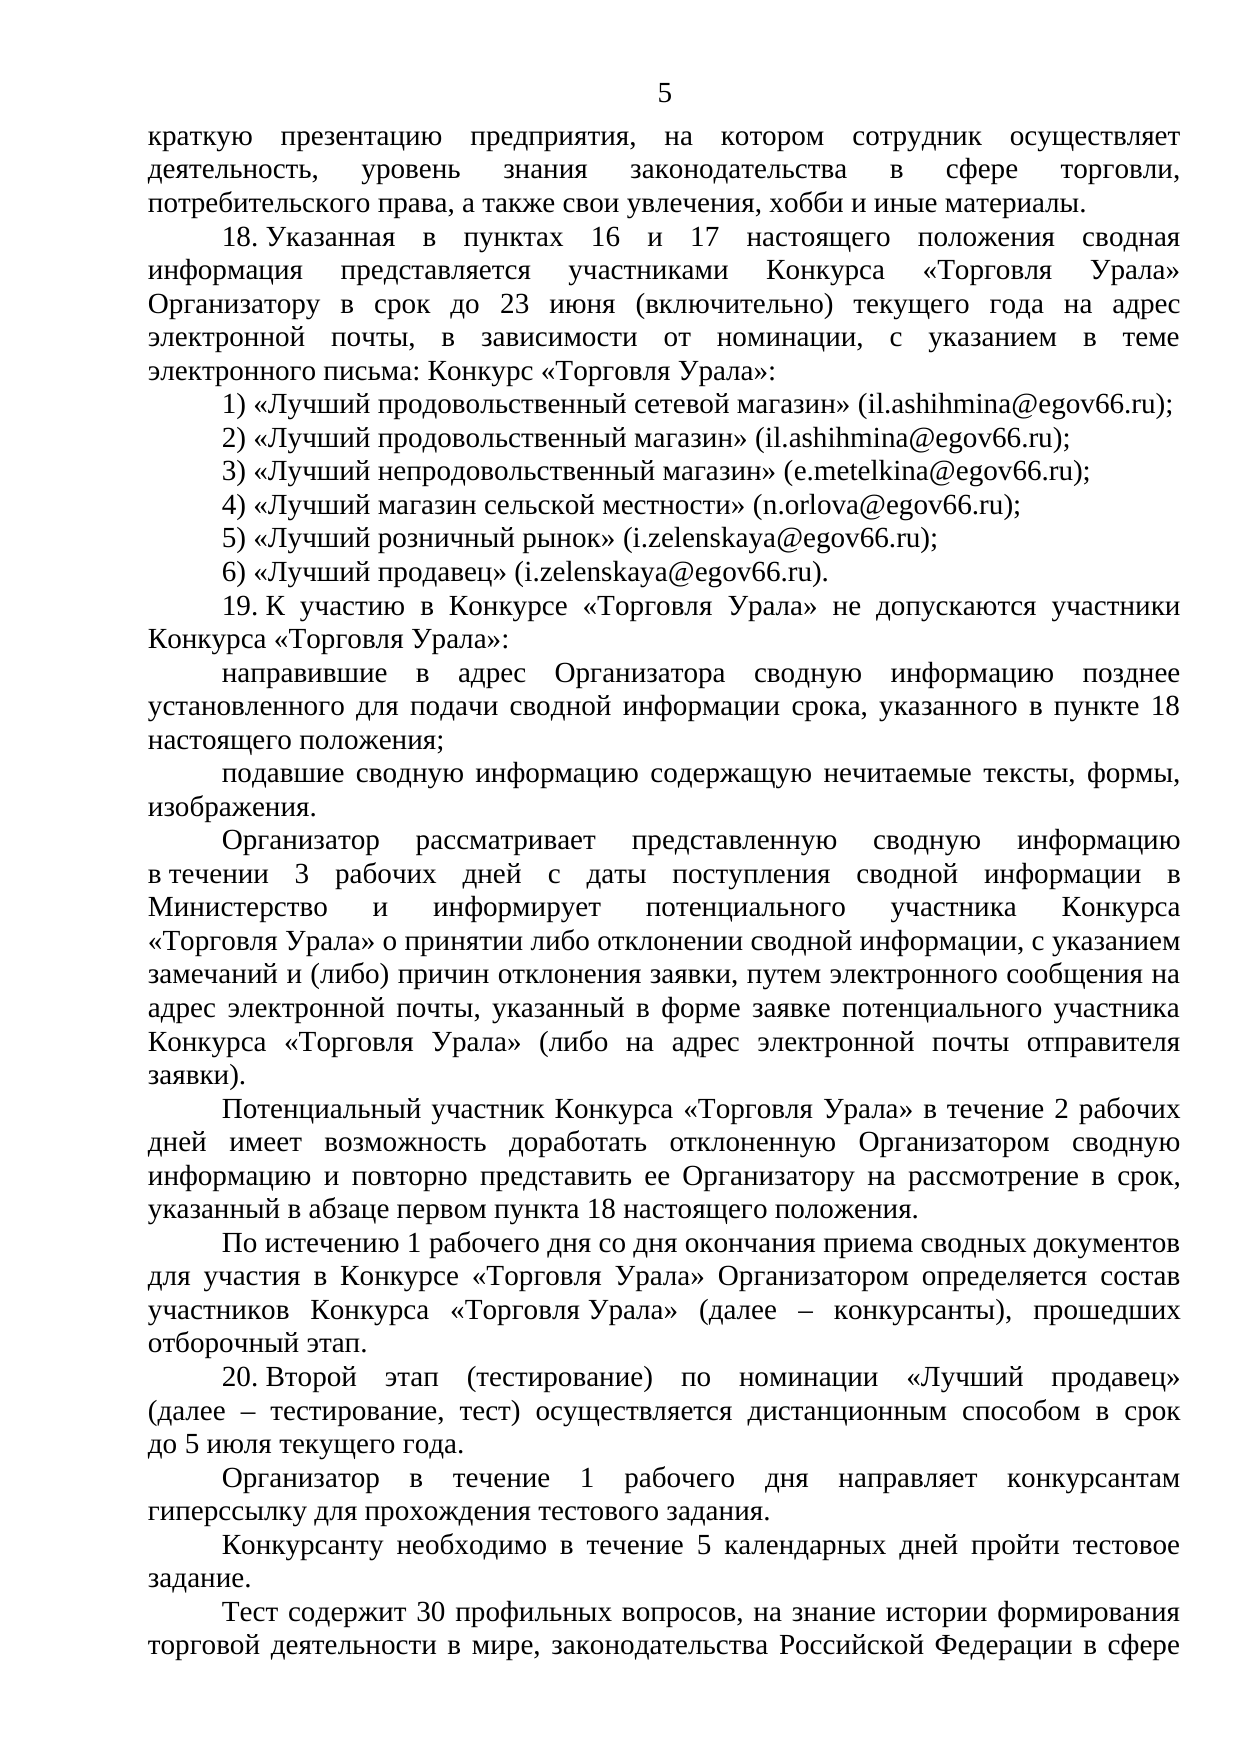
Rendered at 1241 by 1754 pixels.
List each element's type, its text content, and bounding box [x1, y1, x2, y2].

text направившие в адрес Организатора сводную информацию позднее установленного для подачи сводной информации срока, указанного в пункте 18 настоящего положения; [148, 655, 1181, 755]
text 20. Второй этап (тестирование) по номинации «Лучший продавец» (далее ‒ тестирование, тест) осуществляется дистанционным способом в срок до 5 июля текущего года. [148, 1359, 1181, 1460]
text 3) «Лучший непродовольственный магазин» (e.metelkina@egov66.ru); [148, 453, 1181, 487]
text 18. Указанная в пунктах 16 и 17 настоящего положения сводная информация представляется участниками Конкурса «Торговля Урала» Организатору в срок до 23 июня (включительно) текущего года на адрес электронной почты, в зависимости от номинации, с указанием в теме электронного письма: Конкурс «Торговля Урала»: [148, 219, 1181, 386]
text Потенциальный участник Конкурса «Торговля Урала» в течение 2 рабочих дней имеет возможность доработать отклоненную Организатором сводную информацию и повторно представить ее Организатору на рассмотрение в срок, указанный в абзаце первом пункта 18 настоящего положения. [148, 1091, 1181, 1225]
text 4) «Лучший магазин сельской местности» (n.orlova@egov66.ru); [148, 487, 1181, 521]
text По истечению 1 рабочего дня со дня окончания приема сводных документов для участия в Конкурсе «Торговля Урала» Организатором определяется состав участников Конкурса «Торговля Урала» (далее ‒ конкурсанты), прошедших отборочный этап. [148, 1225, 1181, 1359]
text подавшие сводную информацию содержащую нечитаемые тексты, формы, изображения. [148, 755, 1181, 822]
text 1) «Лучший продовольственный сетевой магазин» (il.ashihmina@egov66.ru); [148, 386, 1181, 420]
text Конкурсанту необходимо в течение 5 календарных дней пройти тестовое задание. [148, 1527, 1181, 1594]
text 6) «Лучший продавец» (i.zelenskaya@egov66.ru). [148, 554, 1181, 588]
text Организатор рассматривает представленную сводную информацию в течении 3 рабочих дней с даты поступления сводной информации в Министерство и информирует потенциального участника Конкурса «Торговля Урала» о принятии либо отклонении сводной информации, с указанием замечаний и (либо) причин отклонения заявки, путем электронного сообщения на адрес электронной почты, указанный в форме заявке потенциального участника Конкурса «Торговля Урала» (либо на адрес электронной почты отправителя заявки). [148, 822, 1181, 1091]
text краткую презентацию предприятия, на котором сотрудник осуществляет деятельность, уровень знания законодательства в сфере торговли, потребительского права, а также свои увлечения, хобби и иные материалы. [148, 118, 1181, 219]
text 19. К участию в Конкурсе «Торговля Урала» не допускаются участники Конкурса «Торговля Урала»: [148, 588, 1181, 655]
text 2) «Лучший продовольственный магазин» (il.ashihmina@egov66.ru); [148, 420, 1181, 453]
text 5) «Лучший розничный рынок» (i.zelenskaya@egov66.ru); [148, 521, 1181, 554]
text Тест содержит 30 профильных вопросов, на знание истории формирования торговой деятельности в мире, законодательства Российской Федерации в сфере [148, 1594, 1181, 1661]
text Организатор в течение 1 рабочего дня направляет конкурсантам гиперссылку для прохождения тестового задания. [148, 1460, 1181, 1527]
